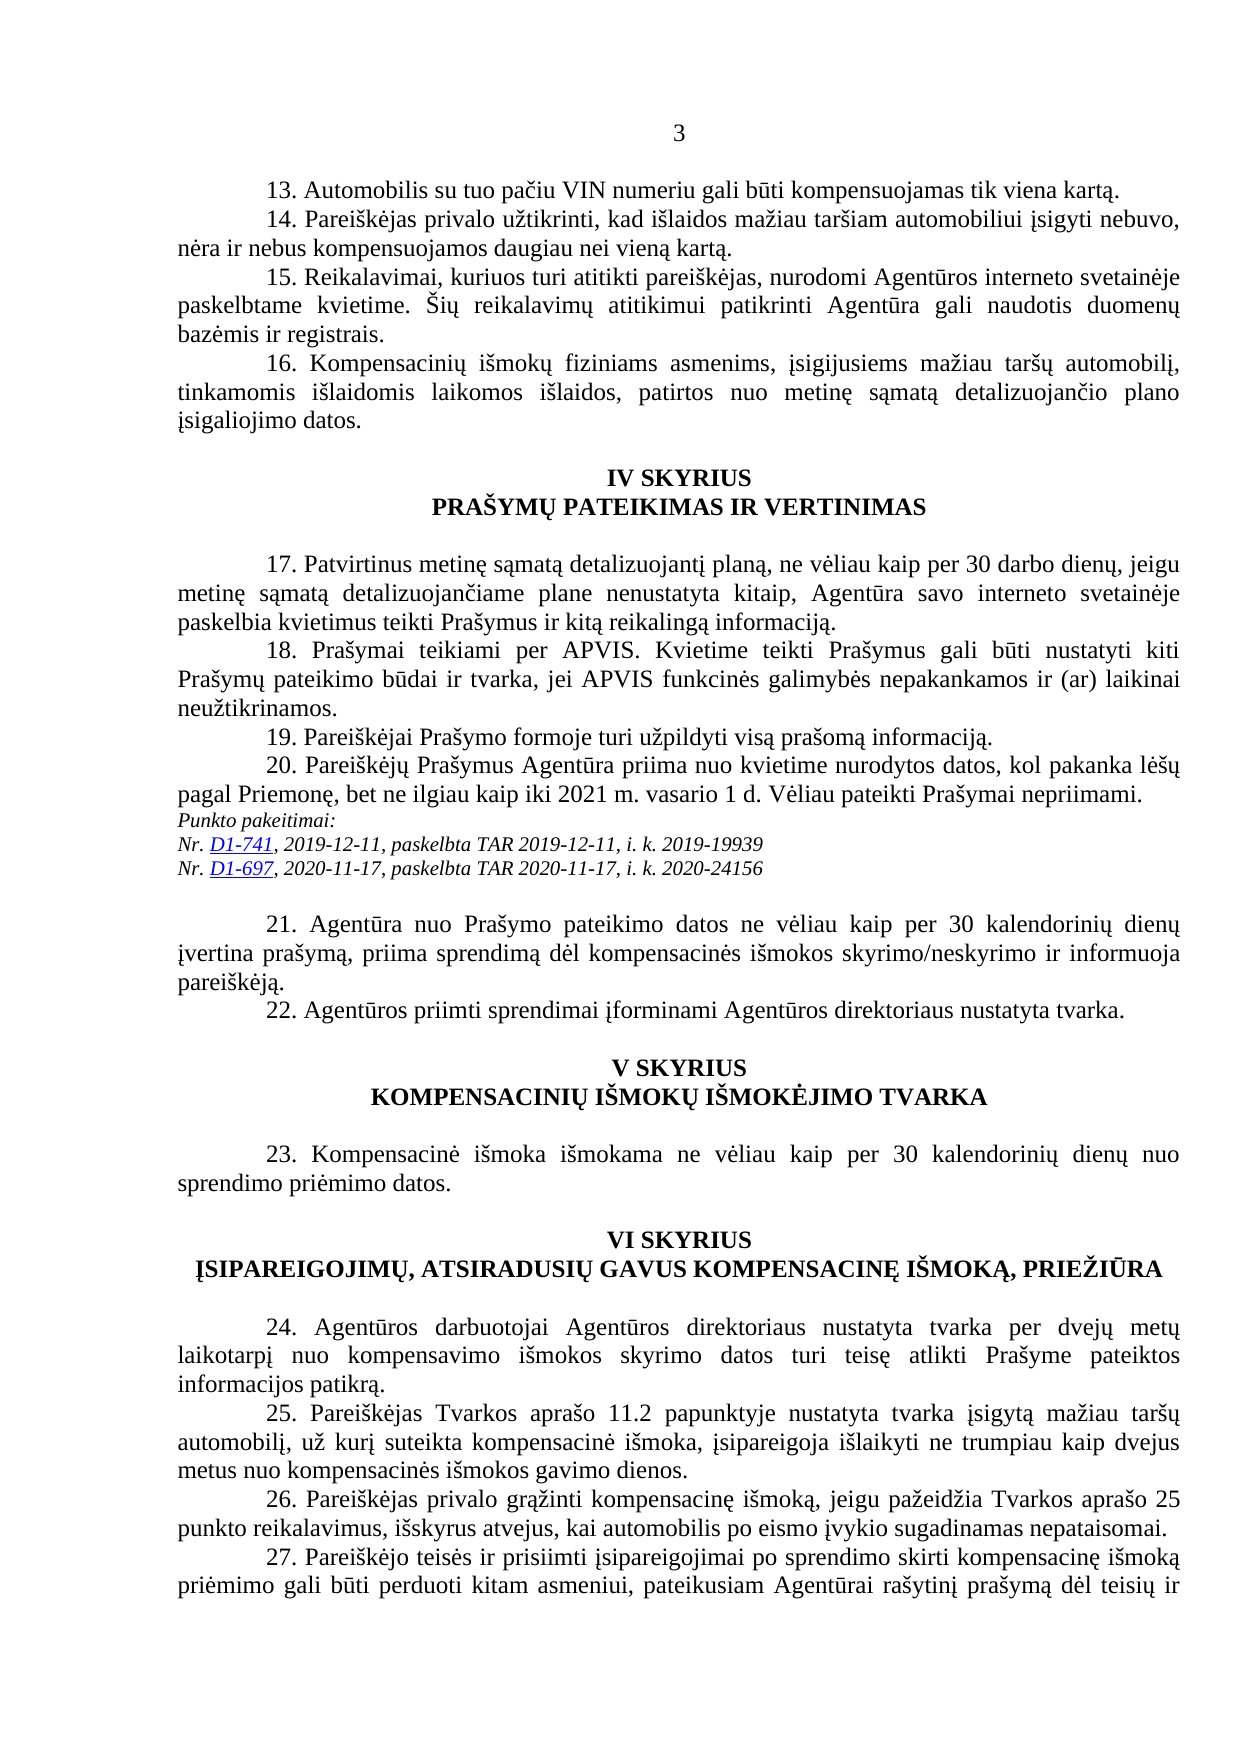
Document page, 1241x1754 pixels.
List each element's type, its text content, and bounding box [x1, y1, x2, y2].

text 16. Kompensacinių išmokų fiziniams asmenims, įsigijusiems mažiau taršų automobilį, tinkamomis išlaidomis laikomos išlaidos, patirtos nuo metinę sąmatą detalizuojančio plano įsigaliojimo datos. [177, 348, 1181, 434]
text 20. Pareiškėjų Prašymus Agentūra priima nuo kvietime nurodytos datos, kol pakanka lėšų pagal Priemonę, bet ne ilgiau kaip iki 2021 m. vasario 1 d. Vėliau pateikti Prašymai nepriimami. [177, 751, 1181, 808]
text 21. Agentūra nuo Prašymo pateikimo datos ne vėliau kaip per 30 kalendorinių dienų įvertina prašymą, priima sprendimą dėl kompensacinės išmokos skyrimo/neskyrimo ir informuoja pareiškėją. [177, 909, 1181, 995]
text KOMPENSACINIŲ IŠMOKŲ IŠMOKĖJIMO TVARKA [177, 1082, 1181, 1110]
text Nr. D1-697, 2020-11-17, paskelbta TAR 2020-11-17, i. k. 2020-24156 [177, 856, 1181, 880]
text 18. Prašymai teikiami per APVIS. Kvietime teikti Prašymus gali būti nustatyti kiti Prašymų pateikimo būdai ir tvarka, jei APVIS funkcinės galimybės nepakankamos ir (ar) laikinai neužtikrinamos. [177, 636, 1181, 722]
text 13. Automobilis su tuo pačiu VIN numeriu gali būti kompensuojamas tik viena kartą. [177, 176, 1181, 204]
text 26. Pareiškėjas privalo grąžinti kompensacinę išmoką, jeigu pažeidžia Tvarkos aprašo 25 punkto reikalavimus, išskyrus atvejus, kai automobilis po eismo įvykio sugadinamas nepataisomai. [177, 1484, 1181, 1542]
text 23. Kompensacinė išmoka išmokama ne vėliau kaip per 30 kalendorinių dienų nuo sprendimo priėmimo datos. [177, 1139, 1181, 1197]
text 24. Agentūros darbuotojai Agentūros direktoriaus nustatyta tvarka per dvejų metų laikotarpį nuo kompensavimo išmokos skyrimo datos turi teisę atlikti Prašyme pateiktos informacijos patikrą. [177, 1312, 1181, 1398]
text VI SKYRIUS [177, 1225, 1181, 1254]
text 27. Pareiškėjo teisės ir prisiimti įsipareigojimai po sprendimo skirti kompensacinę išmoką priėmimo gali būti perduoti kitam asmeniui, pateikusiam Agentūrai rašytinį prašymą dėl teisių ir [177, 1542, 1181, 1599]
text 14. Pareiškėjas privalo užtikrinti, kad išlaidos mažiau taršiam automobiliui įsigyti nebuvo, nėra ir nebus kompensuojamos daugiau nei vieną kartą. [177, 204, 1181, 262]
text ĮSIPAREIGOJIMŲ, ATSIRADUSIŲ GAVUS KOMPENSACINĘ IŠMOKĄ, PRIEŽIŪRA [177, 1254, 1181, 1283]
text 15. Reikalavimai, kuriuos turi atitikti pareiškėjas, nurodomi Agentūros interneto svetainėje paskelbtame kvietime. Šių reikalavimų atitikimui patikrinti Agentūra gali naudotis duomenų bazėmis ir registrais. [177, 262, 1181, 348]
text 25. Pareiškėjas Tvarkos aprašo 11.2 papunktyje nustatyta tvarka įsigytą mažiau taršų automobilį, už kurį suteikta kompensacinė išmoka, įsipareigoja išlaikyti ne trumpiau kaip dvejus metus nuo kompensacinės išmokos gavimo dienos. [177, 1398, 1181, 1484]
text Nr. D1-741, 2019-12-11, paskelbta TAR 2019-12-11, i. k. 2019-19939 [177, 832, 1181, 856]
text PRAŠYMŲ PATEIKIMAS IR VERTINIMAS [177, 492, 1181, 521]
text 17. Patvirtinus metinę sąmatą detalizuojantį planą, ne vėliau kaip per 30 darbo dienų, jeigu metinę sąmatą detalizuojančiame plane nenustatyta kitaip, Agentūra savo interneto svetainėje paskelbia kvietimus teikti Prašymus ir kitą reikalingą informaciją. [177, 549, 1181, 636]
text 19. Pareiškėjai Prašymo formoje turi užpildyti visą prašomą informaciją. [177, 722, 1181, 751]
text Punkto pakeitimai: [177, 808, 1181, 832]
text V SKYRIUS [177, 1053, 1181, 1082]
text 22. Agentūros priimti sprendimai įforminami Agentūros direktoriaus nustatyta tvarka. [177, 995, 1181, 1024]
text IV SKYRIUS [177, 463, 1181, 492]
